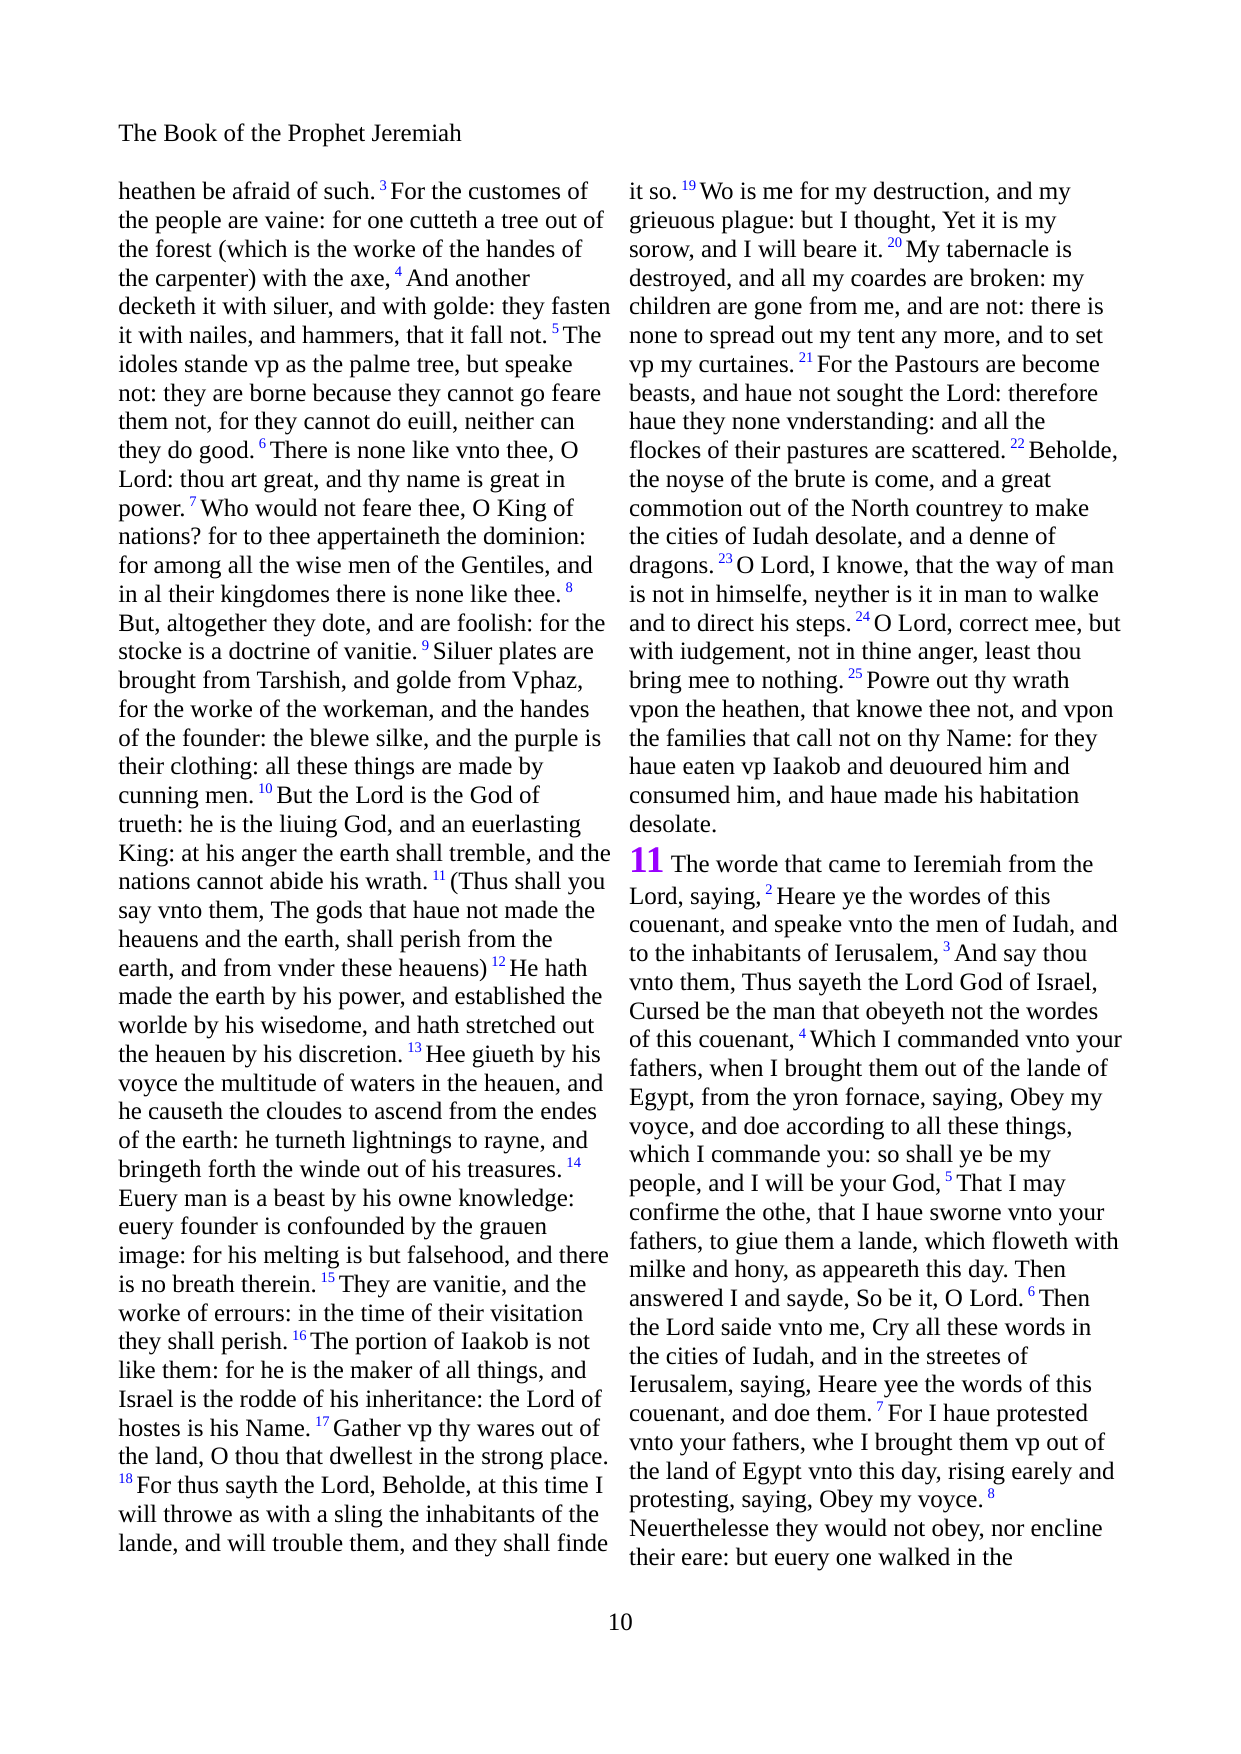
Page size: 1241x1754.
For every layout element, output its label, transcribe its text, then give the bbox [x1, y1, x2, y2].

text it so. 19 Wo is me for my destruction, and my grieuous plague: but I thought, Yet it is my sorow, and I will beare it. 20 My tabernacle is destroyed, and all my coardes are broken: my children are gone from me, and are not: there is none to spread out my tent any more, and to set vp my curtaines. 21 For the Pastours are become beasts, and haue not sought the Lord: therefore haue they none vnderstanding: and all the flockes of their pastures are scattered. 22 Beholde, the noyse of the brute is come, and a great commotion out of the North countrey to make the cities of Iudah desolate, and a denne of dragons. 23 O Lord, I knowe, that the way of man is not in himselfe, neyther is it in man to walke and to direct his steps. 24 O Lord, correct mee, but with iudgement, not in thine anger, least thou bring mee to nothing. 25 Powre out thy wrath vpon the heathen, that knowe thee not, and vpon the families that call not on thy Name: for they haue eaten vp Iaakob and deuoured him and consumed him, and haue made his habitation desolate. [629, 176, 1122, 838]
text heathen be afraid of such. 3 For the customes of the people are vaine: for one cutteth a tree out of the forest (which is the worke of the handes of the carpenter) with the axe, 4 And another decketh it with siluer, and with golde: they fasten it with nailes, and hammers, that it fall not. 5 The idoles stande vp as the palme tree, but speake not: they are borne because they cannot go feare them not, for they cannot do euill, neither can they do good. 6 There is none like vnto thee, O Lord: thou art great, and thy name is great in power. 7 Who would not feare thee, O King of nations? for to thee appertaineth the dominion: for among all the wise men of the Gentiles, and in al their kingdomes there is none like thee. 8 But, altogether they dote, and are foolish: for the stocke is a doctrine of vanitie. 9 Siluer plates are brought from Tarshish, and golde from Vphaz, for the worke of the workeman, and the handes of the founder: the blewe silke, and the purple is their clothing: all these things are made by cunning men. 10 But the Lord is the God of trueth: he is the liuing God, and an euerlasting King: at his anger the earth shall tremble, and the nations cannot abide his wrath. 11 (Thus shall you say vnto them, The gods that haue not made the heauens and the earth, shall perish from the earth, and from vnder these heauens) 12 He hath made the earth by his power, and established the worlde by his wisedome, and hath stretched out the heauen by his discretion. 13 Hee giueth by his voyce the multitude of waters in the heauen, and he causeth the cloudes to ascend from the endes of the earth: he turneth lightnings to rayne, and bringeth forth the winde out of his treasures. 14 Euery man is a beast by his owne knowledge: euery founder is confounded by the grauen image: for his melting is but falsehood, and there is no breath therein. 15 They are vanitie, and the worke of errours: in the time of their visitation they shall perish. 16 The portion of Iaakob is not like them: for he is the maker of all things, and Israel is the rodde of his inheritance: the Lord of hostes is his Name. 17 Gather vp thy wares out of the land, O thou that dwellest in the strong place. 18 For thus sayth the Lord, Beholde, at this time I will throwe as with a sling the inhabitants of the lande, and will trouble them, and they shall finde [118, 176, 611, 1556]
text 11 The worde that came to Ieremiah from the Lord, saying, 2 Heare ye the wordes of this couenant, and speake vnto the men of Iudah, and to the inhabitants of Ierusalem, 3 And say thou vnto them, Thus sayeth the Lord God of Israel, Cursed be the man that obeyeth not the wordes of this couenant, 4 Which I commanded vnto your fathers, when I brought them out of the lande of Egypt, from the yron fornace, saying, Obey my voyce, and doe according to all these things, which I commande you: so shall ye be my people, and I will be your God, 5 That I may confirme the othe, that I haue sworne vnto your fathers, to giue them a lande, which floweth with milke and hony, as appeareth this day. Then answered I and sayde, So be it, O Lord. 6 Then the Lord saide vnto me, Cry all these words in the cities of Iudah, and in the streetes of Ierusalem, saying, Heare yee the words of this couenant, and doe them. 7 For I haue protested vnto your fathers, whe I brought them vp out of the land of Egypt vnto this day, rising earely and protesting, saying, Obey my voyce. 8 Neuerthelesse they would not obey, nor encline their eare: but euery one walked in the [629, 838, 1122, 1571]
